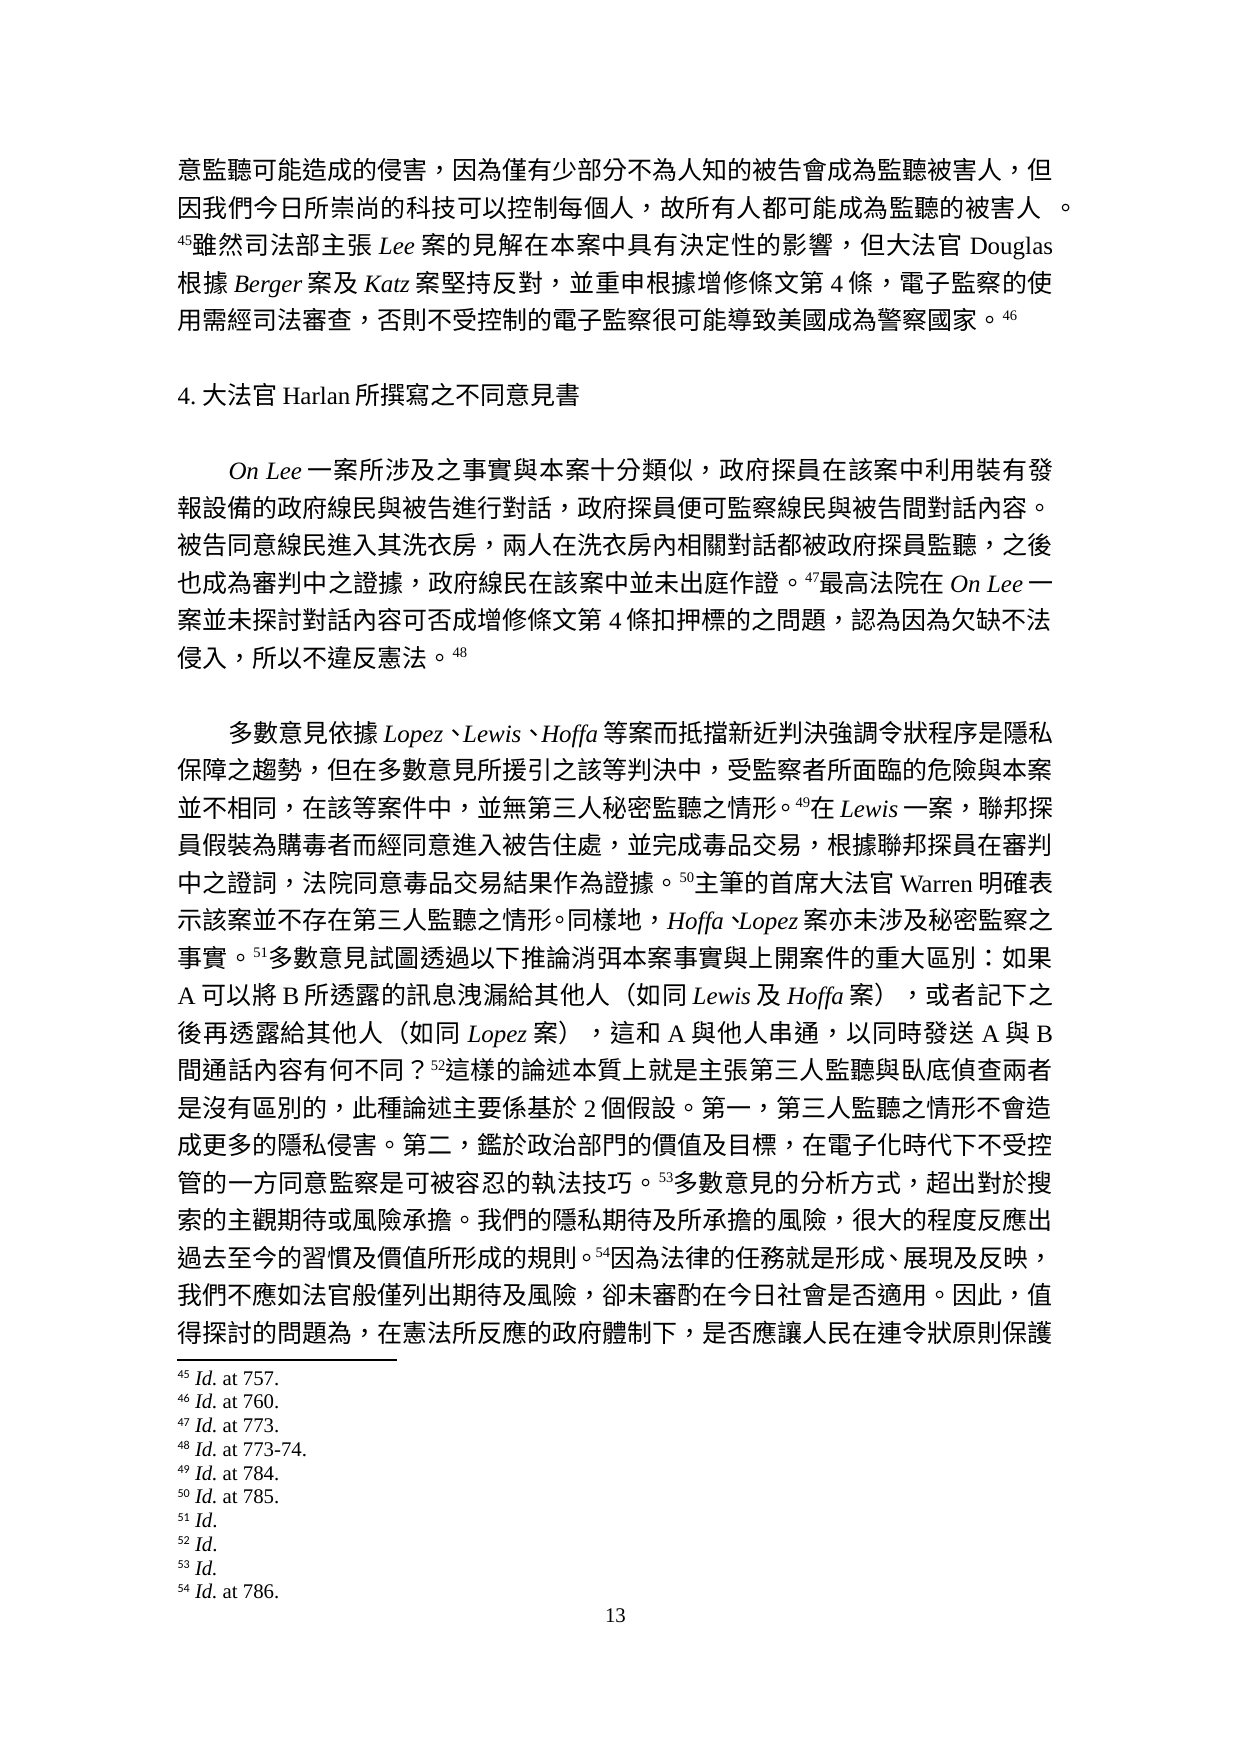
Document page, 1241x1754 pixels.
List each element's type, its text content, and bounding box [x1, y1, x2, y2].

text 4. 大法官Harlan所撰寫之不同意見書 [177, 375, 1053, 412]
text Id. at 773. [177, 1414, 1053, 1438]
text Id. at 784. [177, 1461, 1053, 1485]
text 大法官Douglas認為電子監察是對人類隱私最嚴重的侵害，當我們盲從地容許權力強大的政府以法治、效率及其他有益的目的為由侵入用以保障人民自由的房屋，制憲者透過增修第4條所記載隱私的概念將徹底消失。或許沒有人會在意監聽可能造成的侵害，因為僅有少部分不為人知的被告會成為監聽被害人，但因我們今日所崇尚的科技可以控制每個人，故所有人都可能成為監聽的被害人。雖然司法部主張Lee案的見解在本案中具有決定性的影響，但大法官Douglas根據Berger案及Katz案堅持反對，並重申根據增修條文第4條，電子監察的使用需經司法審查，否則不受控制的電子監察很可能導致美國成為警察國家。 [177, 150, 1053, 337]
text Id. at 786. [177, 1580, 1053, 1604]
text Id. at 757. [177, 1366, 1053, 1390]
text Id. at 773-74. [177, 1438, 1053, 1461]
text On Lee一案所涉及之事實與本案十分類似，政府探員在該案中利用裝有發報設備的政府線民與被告進行對話，政府探員便可監察線民與被告間對話內容。被告同意線民進入其洗衣房，兩人在洗衣房內相關對話都被政府探員監聽，之後也成為審判中之證據，政府線民在該案中並未出庭作證。最高法院在On Lee一案並未探討對話內容可否成增修條文第4條扣押標的之問題，認為因為欠缺不法侵入，所以不違反憲法。 [177, 450, 1053, 675]
text 多數意見依據Lopez、Lewis、Hoffa等案而抵擋新近判決強調令狀程序是隱私保障之趨勢，但在多數意見所援引之該等判決中，受監察者所面臨的危險與本案並不相同，在該等案件中，並無第三人秘密監聽之情形。在Lewis一案，聯邦探員假裝為購毒者而經同意進入被告住處，並完成毒品交易，根據聯邦探員在審判中之證詞，法院同意毒品交易結果作為證據。主筆的首席大法官Warren明確表示該案並不存在第三人監聽之情形。同樣地，Hoffa、Lopez案亦未涉及秘密監察之事實。多數意見試圖透過以下推論消弭本案事實與上開案件的重大區別：如果A可以將B所透露的訊息洩漏給其他人（如同Lewis及Hoffa案），或者記下之後再透露給其他人（如同Lopez案），這和A與他人串通，以同時發送A與B間通話內容有何不同？這樣的論述本質上就是主張第三人監聽與臥底偵查兩者是沒有區別的，此種論述主要係基於2個假設。第一，第三人監聽之情形不會造成更多的隱私侵害。第二，鑑於政治部門的價值及目標，在電子化時代下不受控管的一方同意監察是可被容忍的執法技巧。多數意見的分析方式，超出對於搜索的主觀期待或風險承擔。我們的隱私期待及所承擔的風險，很大的程度反應出過去至今的習慣及價值所形成的規則。因為法律的任務就是形成、展現及反映，我們不應如法官般僅列出期待及風險，卻未審酌在今日社會是否適用。因此，值得探討的問題為，在憲法所反應的政府體制下，是否應讓人民在連令狀原則保護 [177, 712, 1053, 1350]
text Id. [177, 1533, 1053, 1556]
text Id. at 785. [177, 1485, 1053, 1509]
text Id. [177, 1509, 1053, 1533]
text Id. [177, 1556, 1053, 1580]
text Id. at 760. [177, 1390, 1053, 1414]
